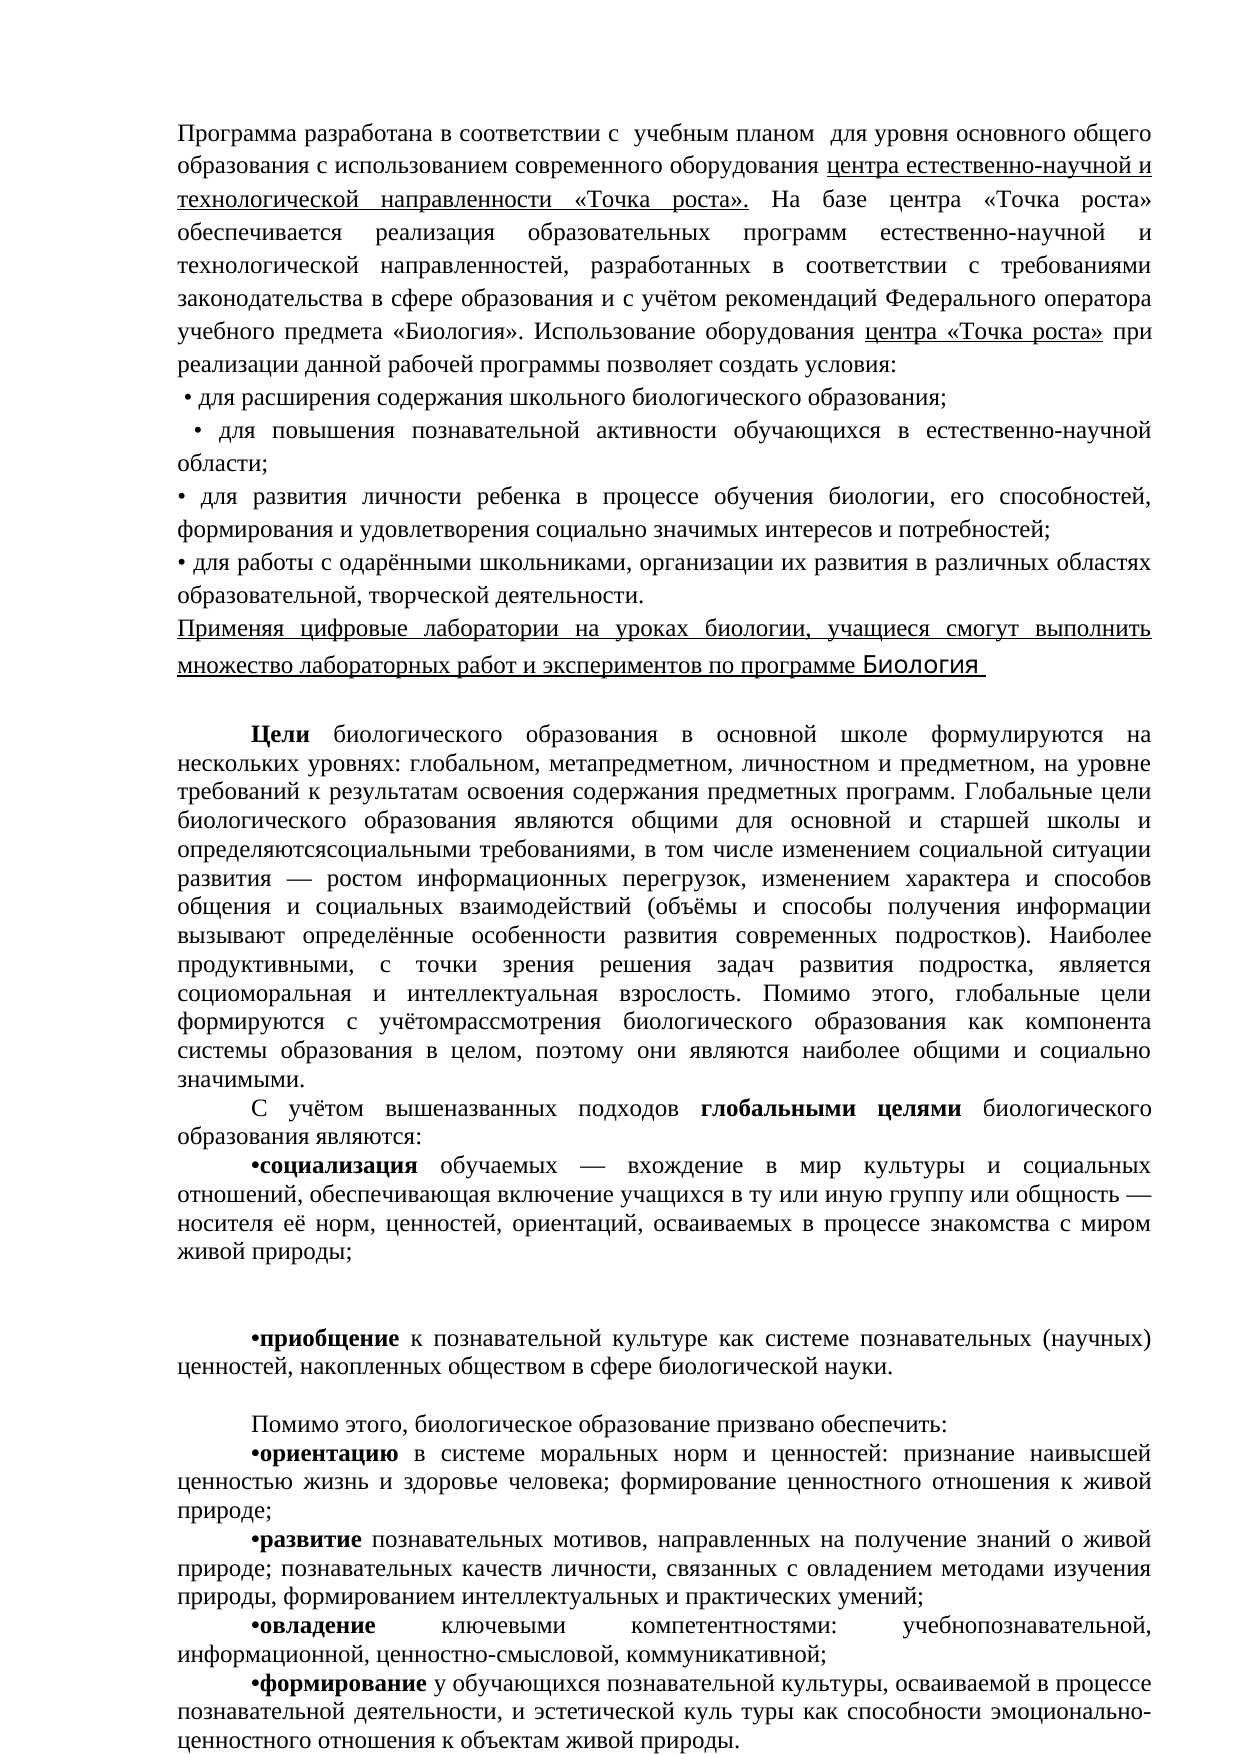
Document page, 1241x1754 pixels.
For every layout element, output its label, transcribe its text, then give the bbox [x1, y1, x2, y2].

text • для расширения содержания школьного биологического образования; [177, 382, 1152, 411]
text •формирование у обучающихся познавательной культуры, осваиваемой в процессе познавательной деятельности, и эстетической куль туры как способности эмоционально-ценностного отношения к объектам живой природы. [177, 1668, 1152, 1754]
text •приобщение к познавательной культуре как системе познавательных (научных) ценностей, накопленных обществом в сфере биологической науки. [177, 1323, 1152, 1380]
text Цели биологического образования в основной школе формулируются на нескольких уровнях: глобальном, метапредметном, личностном и предметном, на уровне требований к результатам освоения содержания предметных программ. Глобальные цели биологического образования являются общими для основной и старшей школы и определяютсясоциальными требованиями, в том числе изменением социальной ситуации развития — ростом информационных перегрузок, изменением характера и способов общения и социальных взаимодействий (объёмы и способы получения информации вызывают определённые особенности развития современных подростков). Наиболее продуктивными, с точки зрения решения задач развития подростка, является социоморальная и интеллектуальная взрослость. Помимо этого, глобальные цели формируются с учётомрассмотрения биологического образования как компонента системы образования в целом, поэтому они являются наиболее общими и социально значимыми. [177, 719, 1152, 1093]
text Применяя цифровые лаборатории на уроках биологии, учащиеся смогут выполнить [177, 613, 1152, 638]
text Помимо этого, биологическое образование призвано обеспечить: [177, 1409, 1152, 1438]
text Программа разработана в соответствии с учебным планом для уровня основного общего образования с использованием современного оборудования центра естественно-научной и технологической направленности «Точка роста». На базе центра «Точка роста» обеспечивается реализация образовательных программ естественно-научной и технологической направленностей, разработанных в соответствии с требованиями законодательства в сфере образования и с учётом рекомендаций Федерального оператора учебного предмета «Биология». Использование оборудования центра «Точка роста» при реализации данной рабочей программы позволяет создать условия: [177, 118, 1152, 377]
text • для работы с одарёнными школьниками, организации их развития в различных областях образовательной, творческой деятельности. [177, 547, 1152, 609]
text •развитие познавательных мотивов, направленных на получение знаний о живой природе; познавательных качеств личности, связанных с овладением методами изучения природы, формированием интеллектуальных и практических умений; [177, 1524, 1152, 1610]
text • для развития личности ребенка в процессе обучения биологии, его способностей, формирования и удовлетворения социально значимых интересов и потребностей; [177, 481, 1152, 543]
text •социализация обучаемых — вхождение в мир культуры и социальных отношений, обеспечивающая включение учащихся в ту или иную группу или общность — носителя её норм, ценностей, ориентаций, осваиваемых в процессе знакомства с миром живой природы; [177, 1150, 1152, 1265]
text •ориентацию в системе моральных норм и ценностей: признание наивысшей ценностью жизнь и здоровье человека; формирование ценностного отношения к живой природе; [177, 1438, 1152, 1524]
text множество лабораторных работ и экспериментов по программе Биология [177, 639, 1152, 681]
text С учётом вышеназванных подходов глобальными целями биологического образования являются: [177, 1093, 1152, 1150]
text •овладение ключевыми компетентностями: учебнопознавательной, информационной, ценностно-смысловой, коммуникативной; [177, 1610, 1152, 1668]
text • для повышения познавательной активности обучающихся в естественно-научной области; [177, 415, 1152, 477]
